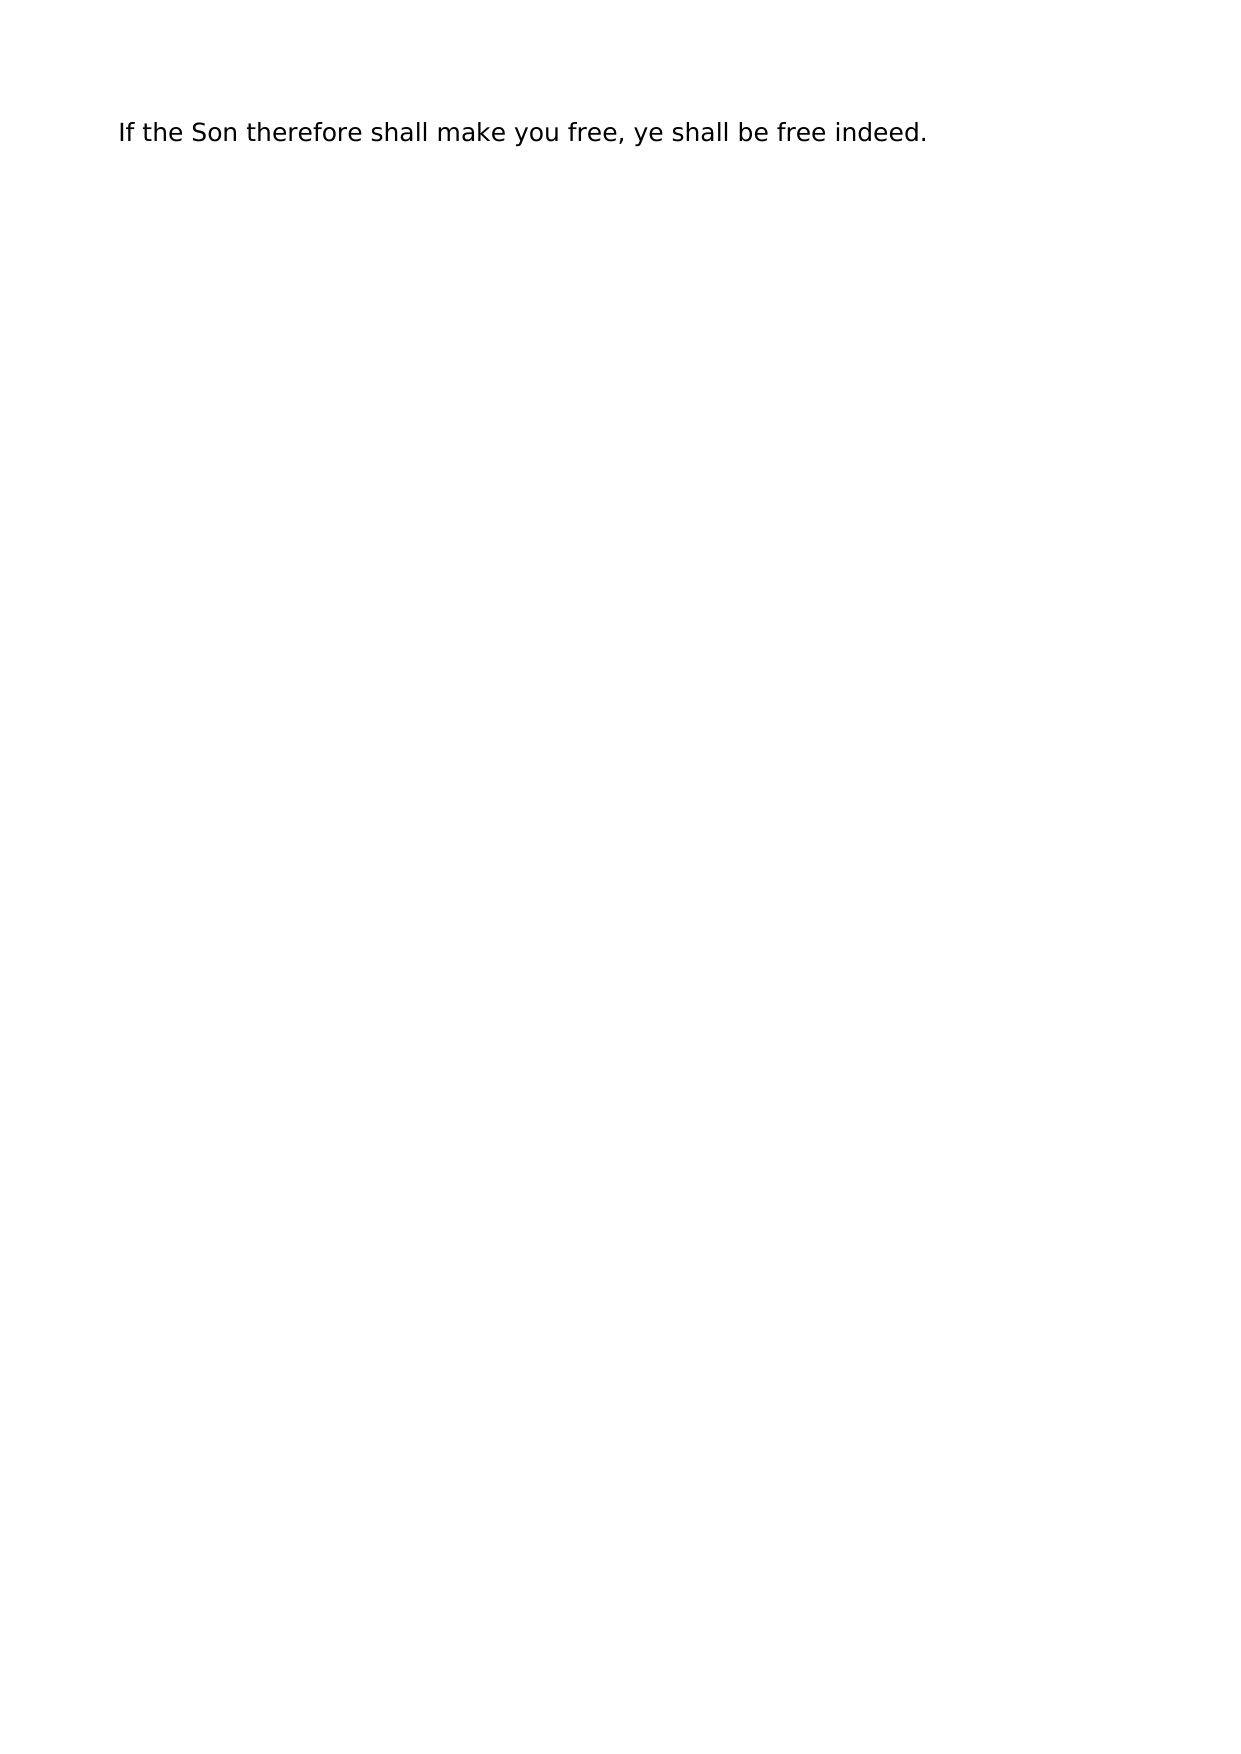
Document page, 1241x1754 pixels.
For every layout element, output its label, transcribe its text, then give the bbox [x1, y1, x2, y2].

text If the Son therefore shall make you free, ye shall be free indeed. [118, 118, 1122, 147]
